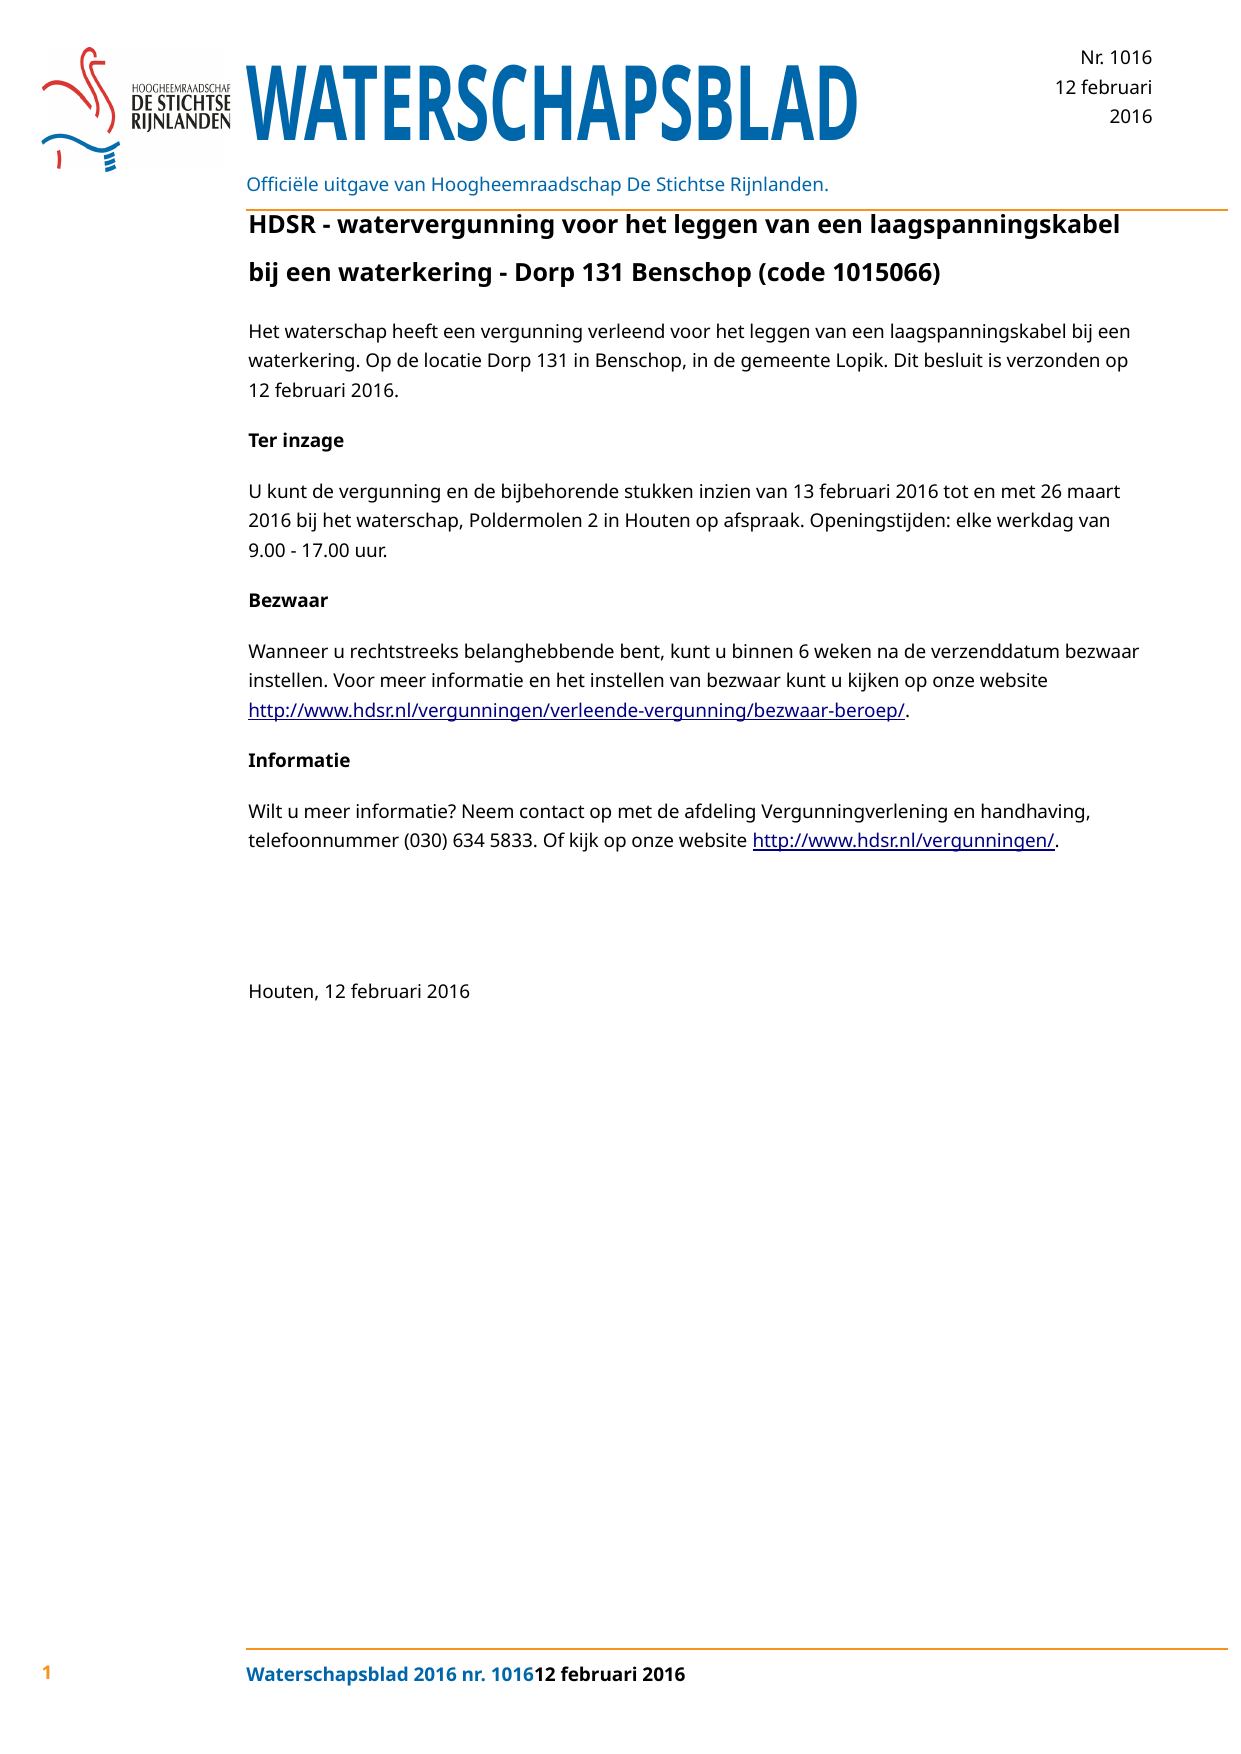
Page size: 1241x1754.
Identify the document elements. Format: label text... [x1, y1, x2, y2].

text Het waterschap heeft een vergunning verleend voor het leggen van een laagspanningskabel bij een waterkering. Op de locatie Dorp 131 in Benschop, in de gemeente Lopik. Dit besluit is verzonden op 12 februari 2016. [248, 318, 1152, 403]
text Wilt u meer informatie? Neem contact op met de afdeling Vergunningverlening en handhaving, telefoonnummer (030) 634 5833. Of kijk op onze website http://www.hdsr.nl/vergunningen/. [248, 798, 1152, 853]
text U kunt de vergunning en de bijbehorende stukken inzien van 13 februari 2016 tot en met 26 maart 2016 bij het waterschap, Poldermolen 2 in Houten op afspraak. Openingstijden: elke werkdag van 9.00 - 17.00 uur. [248, 478, 1152, 563]
text Bezwaar [248, 587, 1152, 613]
text Informatie [248, 747, 1152, 773]
text Ter inzage [248, 427, 1152, 453]
text Wanneer u rechtstreeks belanghebbende bent, kunt u binnen 6 weken na de verzenddatum bezwaar instellen. Voor meer informatie en het instellen van bezwaar kunt u kijken op onze website http://www.hdsr.nl/vergunningen/verleende-vergunning/bezwaar-beroep/. [248, 638, 1152, 723]
text Houten, 12 februari 2016 [248, 979, 1152, 1004]
picture [41, 47, 231, 172]
text HDSR - watervergunning voor het leggen van een laagspanningskabel bij een waterkering - Dorp 131 Benschop (code 1015066) [248, 211, 1152, 288]
